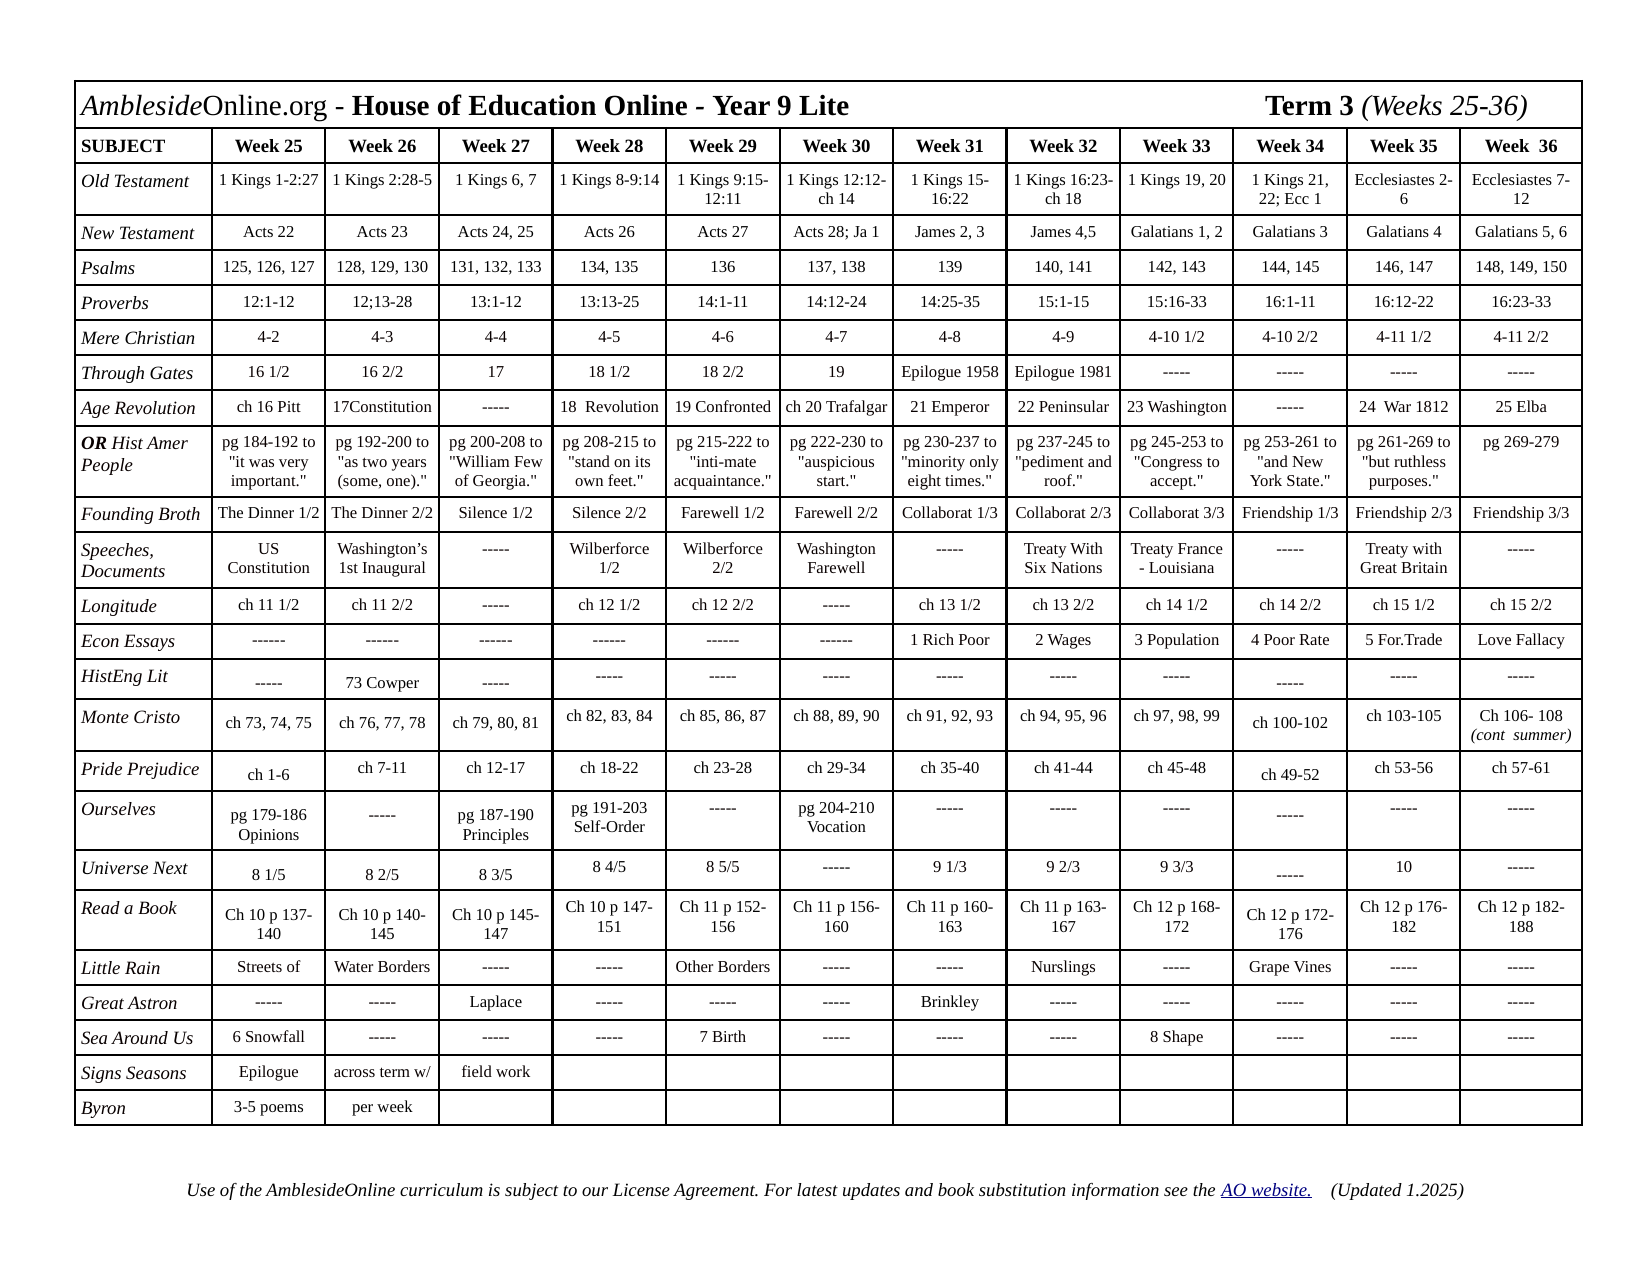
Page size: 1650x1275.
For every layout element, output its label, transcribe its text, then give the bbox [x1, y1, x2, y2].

table_cell Week 31 [894, 129, 1005, 162]
table_cell 17Constitution [326, 391, 438, 424]
table_cell Sea Around Us [76, 1021, 211, 1054]
table_cell ch 20 Trafalgar [781, 391, 892, 424]
table_cell 7 Birth [667, 1021, 779, 1054]
table_cell Epilogue [213, 1056, 324, 1089]
table_cell ------ [554, 625, 665, 657]
table_cell ch 41-44 [1008, 752, 1119, 790]
table_cell pg 222-230 to "auspicious start." [781, 427, 892, 496]
table_cell ----- [1348, 792, 1459, 849]
table_cell ----- [1008, 1021, 1119, 1054]
table_cell 18 Revolution [554, 391, 665, 424]
table_cell 4-7 [781, 321, 892, 354]
table_cell ----- [781, 660, 892, 698]
table_cell Washington’s 1st Inaugural [326, 533, 438, 587]
table_cell ------ [326, 625, 438, 657]
table_cell ch 73, 74, 75 [213, 700, 324, 749]
table_cell Through Gates [76, 356, 211, 389]
table_cell ----- [781, 951, 892, 984]
table_cell pg 187-190 Principles [440, 792, 551, 849]
table_cell Ch 106- 108 (cont summer) [1461, 700, 1581, 749]
table_cell 25 Elba [1461, 391, 1581, 424]
table_cell [1461, 1091, 1581, 1124]
table_cell Acts 28; Ja 1 [781, 216, 892, 249]
table_cell 1 Rich Poor [894, 625, 1005, 657]
table_cell [894, 1056, 1005, 1089]
table_cell [440, 1091, 551, 1124]
table_cell Treaty with Great Britain [1348, 533, 1459, 587]
table_cell ch 85, 86, 87 [667, 700, 779, 749]
table_cell [894, 1091, 1005, 1124]
table_cell ----- [1461, 1021, 1581, 1054]
table_cell 14:12-24 [781, 286, 892, 319]
table_cell ch 97, 98, 99 [1121, 700, 1232, 749]
table_cell James 4,5 [1008, 216, 1119, 249]
table_cell Week 30 [781, 129, 892, 162]
table_cell HistEng Lit [76, 660, 211, 698]
table_cell ----- [1234, 986, 1346, 1019]
table_cell 144, 145 [1234, 251, 1346, 284]
table_cell 6 Snowfall [213, 1021, 324, 1054]
table_cell Byron [76, 1091, 211, 1124]
table_cell Ch 10 p 145-147 [440, 891, 551, 949]
table_cell 15:16-33 [1121, 286, 1232, 319]
table_cell Ch 12 p 176-182 [1348, 891, 1459, 949]
table_cell ----- [326, 1021, 438, 1054]
table_cell ----- [1121, 792, 1232, 849]
table_cell ----- [326, 792, 438, 849]
table_cell 16 2/2 [326, 356, 438, 389]
table_cell field work [440, 1056, 551, 1089]
table_cell [1121, 1056, 1232, 1089]
table_cell 16:12-22 [1348, 286, 1459, 319]
table_cell 8 2/5 [326, 851, 438, 889]
table_cell 137, 138 [781, 251, 892, 284]
table_cell Ch 11 p 160-163 [894, 891, 1005, 949]
table_cell Epilogue 1981 [1008, 356, 1119, 389]
table_cell 8 1/5 [213, 851, 324, 889]
table_cell ch 11 1/2 [213, 589, 324, 622]
table_cell [554, 1091, 665, 1124]
table_cell Acts 24, 25 [440, 216, 551, 249]
table_cell ch 12-17 [440, 752, 551, 790]
table_cell 19 Confronted [667, 391, 779, 424]
table_cell ch 82, 83, 84 [554, 700, 665, 749]
table_cell Pride Prejudice [76, 752, 211, 790]
table_cell ch 15 2/2 [1461, 589, 1581, 622]
table_cell ----- [894, 951, 1005, 984]
table_cell ch 15 1/2 [1348, 589, 1459, 622]
table_cell 140, 141 [1008, 251, 1119, 284]
table_cell 23 Washington [1121, 391, 1232, 424]
table_cell ch 100-102 [1234, 700, 1346, 749]
table_cell 18 1/2 [554, 356, 665, 389]
table_cell 16:23-33 [1461, 286, 1581, 319]
table_cell ----- [440, 660, 551, 698]
table_cell 134, 135 [554, 251, 665, 284]
table_cell ch 1-6 [213, 752, 324, 790]
table_cell 15:1-15 [1008, 286, 1119, 319]
table_cell Acts 23 [326, 216, 438, 249]
table_cell 8 5/5 [667, 851, 779, 889]
table_cell 5 For.Trade [1348, 625, 1459, 657]
table_cell ch 13 2/2 [1008, 589, 1119, 622]
table_cell ----- [1008, 792, 1119, 849]
table_cell 4-9 [1008, 321, 1119, 354]
table_cell ----- [667, 792, 779, 849]
table_cell ----- [667, 660, 779, 698]
table_cell ----- [894, 792, 1005, 849]
table_cell ----- [440, 1021, 551, 1054]
table_cell ----- [1234, 792, 1346, 849]
table_cell ----- [1234, 851, 1346, 889]
table_cell 1 Kings 19, 20 [1121, 164, 1232, 214]
table_cell New Testament [76, 216, 211, 249]
table_cell 16:1-11 [1234, 286, 1346, 319]
table_cell ----- [1008, 986, 1119, 1019]
table_cell Ch 11 p 156-160 [781, 891, 892, 949]
table_cell [781, 1056, 892, 1089]
table_cell 9 2/3 [1008, 851, 1119, 889]
table_cell 21 Emperor [894, 391, 1005, 424]
table_cell ----- [1121, 951, 1232, 984]
table_cell ch 49-52 [1234, 752, 1346, 790]
table_cell 136 [667, 251, 779, 284]
table_cell The Dinner 1/2 [213, 498, 324, 531]
table_cell Love Fallacy [1461, 625, 1581, 657]
table_cell ----- [554, 951, 665, 984]
table_cell Week 27 [440, 129, 551, 162]
table_cell pg 253-261 to "and New York State." [1234, 427, 1346, 496]
table_cell Other Borders [667, 951, 779, 984]
table_header AmblesideOnline.org - House of Education Online - Year 9 Lite Term 3 (Weeks 25-36) [76, 82, 1581, 127]
table_cell [1008, 1091, 1119, 1124]
table_cell ----- [440, 391, 551, 424]
table_cell ------ [213, 625, 324, 657]
table_cell 131, 132, 133 [440, 251, 551, 284]
table_cell ch 103-105 [1348, 700, 1459, 749]
table_cell 1 Kings 16:23-ch 18 [1008, 164, 1119, 214]
table_cell pg 192-200 to "as two years (some, one)." [326, 427, 438, 496]
table_cell Signs Seasons [76, 1056, 211, 1089]
table_cell ----- [1234, 1021, 1346, 1054]
table_cell ch 76, 77, 78 [326, 700, 438, 749]
table_cell 14:1-11 [667, 286, 779, 319]
table_cell ----- [1348, 660, 1459, 698]
table_cell 4-11 2/2 [1461, 321, 1581, 354]
table_cell ----- [213, 986, 324, 1019]
table_cell ch 16 Pitt [213, 391, 324, 424]
table_cell Mere Christian [76, 321, 211, 354]
table_cell James 2, 3 [894, 216, 1005, 249]
table_cell 142, 143 [1121, 251, 1232, 284]
table_cell 4 Poor Rate [1234, 625, 1346, 657]
table_cell Collaborat 3/3 [1121, 498, 1232, 531]
table_cell ----- [1121, 356, 1232, 389]
table_cell 4-11 1/2 [1348, 321, 1459, 354]
table_cell [1234, 1091, 1346, 1124]
table_cell 8 4/5 [554, 851, 665, 889]
table_cell US Constitution [213, 533, 324, 587]
table_cell 1 Kings 9:15-12:11 [667, 164, 779, 214]
table_cell Longitude [76, 589, 211, 622]
table_cell pg 269-279 [1461, 427, 1581, 496]
table_cell pg 208-215 to "stand on its own feet." [554, 427, 665, 496]
table_cell ----- [781, 986, 892, 1019]
table_cell ----- [1234, 533, 1346, 587]
table_cell 1 Kings 15-16:22 [894, 164, 1005, 214]
table_cell 24 War 1812 [1348, 391, 1459, 424]
table_cell pg 184-192 to "it was very important." [213, 427, 324, 496]
table_cell Universe Next [76, 851, 211, 889]
table_cell ----- [781, 1021, 892, 1054]
table_cell Week 25 [213, 129, 324, 162]
table_cell 73 Cowper [326, 660, 438, 698]
table_cell ----- [1461, 356, 1581, 389]
table_cell ch 35-40 [894, 752, 1005, 790]
table_cell Ch 10 p 147-151 [554, 891, 665, 949]
table_cell Nurslings [1008, 951, 1119, 984]
table_cell ----- [1234, 660, 1346, 698]
table_cell ----- [440, 533, 551, 587]
table_cell ch 14 2/2 [1234, 589, 1346, 622]
table_cell Friendship 3/3 [1461, 498, 1581, 531]
table_cell ----- [894, 533, 1005, 587]
table_cell ----- [1348, 1021, 1459, 1054]
table_cell The Dinner 2/2 [326, 498, 438, 531]
table_cell Friendship 2/3 [1348, 498, 1459, 531]
table_cell ------ [440, 625, 551, 657]
table_cell 13:13-25 [554, 286, 665, 319]
table_cell 2 Wages [1008, 625, 1119, 657]
table_cell 18 2/2 [667, 356, 779, 389]
table_cell 16 1/2 [213, 356, 324, 389]
table_cell Laplace [440, 986, 551, 1019]
table_cell ----- [440, 589, 551, 622]
table_cell ch 79, 80, 81 [440, 700, 551, 749]
table_cell ----- [554, 1021, 665, 1054]
table_cell OR Hist Amer People [76, 427, 211, 496]
table_cell Read a Book [76, 891, 211, 949]
table_cell Week 35 [1348, 129, 1459, 162]
table_cell 8 Shape [1121, 1021, 1232, 1054]
table_cell 125, 126, 127 [213, 251, 324, 284]
table_cell 10 [1348, 851, 1459, 889]
table_cell Farewell 1/2 [667, 498, 779, 531]
table_cell Collaborat 1/3 [894, 498, 1005, 531]
table_cell 1 Kings 1-2:27 [213, 164, 324, 214]
table_cell Week 29 [667, 129, 779, 162]
table_cell Galatians 3 [1234, 216, 1346, 249]
table_cell ----- [1348, 356, 1459, 389]
table_cell Week 32 [1008, 129, 1119, 162]
table_cell Wilberforce 1/2 [554, 533, 665, 587]
table_cell pg 215-222 to "inti-mate acquaintance." [667, 427, 779, 496]
table_cell Grape Vines [1234, 951, 1346, 984]
table_cell pg 245-253 to "Congress to accept." [1121, 427, 1232, 496]
table_cell Ecclesiastes 7-12 [1461, 164, 1581, 214]
table_cell 19 [781, 356, 892, 389]
table_cell Galatians 1, 2 [1121, 216, 1232, 249]
table_cell 14:25-35 [894, 286, 1005, 319]
table_cell across term w/ [326, 1056, 438, 1089]
table_cell 148, 149, 150 [1461, 251, 1581, 284]
table_cell Week 33 [1121, 129, 1232, 162]
table_cell pg 200-208 to "William Few of Georgia." [440, 427, 551, 496]
table_cell 17 [440, 356, 551, 389]
table_cell ----- [1461, 851, 1581, 889]
table_cell SUBJECT [76, 129, 211, 162]
table_cell ----- [554, 660, 665, 698]
table_cell Ch 12 p 182-188 [1461, 891, 1581, 949]
table_cell pg 237-245 to "pediment and roof." [1008, 427, 1119, 496]
table_cell Week 28 [554, 129, 665, 162]
table_cell ch 12 1/2 [554, 589, 665, 622]
table_cell Brinkley [894, 986, 1005, 1019]
table_cell ----- [1461, 660, 1581, 698]
table_cell Ch 11 p 163-167 [1008, 891, 1119, 949]
table_cell 9 1/3 [894, 851, 1005, 889]
table_cell Age Revolution [76, 391, 211, 424]
table_cell [1348, 1056, 1459, 1089]
table_cell Founding Broth [76, 498, 211, 531]
table_cell pg 179-186 Opinions [213, 792, 324, 849]
table_cell Ch 12 p 168-172 [1121, 891, 1232, 949]
table_cell ch 13 1/2 [894, 589, 1005, 622]
table_cell ch 45-48 [1121, 752, 1232, 790]
table_cell Ch 10 p 140-145 [326, 891, 438, 949]
table_cell ----- [781, 851, 892, 889]
table_cell Ch 10 p 137-140 [213, 891, 324, 949]
table_cell [1461, 1056, 1581, 1089]
table_cell Great Astron [76, 986, 211, 1019]
table_cell 4-10 1/2 [1121, 321, 1232, 354]
table_cell pg 204-210 Vocation [781, 792, 892, 849]
table_cell 1 Kings 12:12-ch 14 [781, 164, 892, 214]
table_cell Farewell 2/2 [781, 498, 892, 531]
table_cell ------ [781, 625, 892, 657]
table_cell ch 14 1/2 [1121, 589, 1232, 622]
table_cell pg 230-237 to "minority only eight times." [894, 427, 1005, 496]
table_cell 4-4 [440, 321, 551, 354]
table_cell per week [326, 1091, 438, 1124]
table_cell Galatians 5, 6 [1461, 216, 1581, 249]
table_cell ch 94, 95, 96 [1008, 700, 1119, 749]
table_cell [667, 1056, 779, 1089]
table_cell [554, 1056, 665, 1089]
table_cell ----- [554, 986, 665, 1019]
table_cell Wilberforce 2/2 [667, 533, 779, 587]
table_cell ----- [326, 986, 438, 1019]
table_cell 4-8 [894, 321, 1005, 354]
table_cell Psalms [76, 251, 211, 284]
table_cell ----- [1121, 660, 1232, 698]
table_cell ----- [667, 986, 779, 1019]
table_cell ----- [1461, 951, 1581, 984]
table_cell ----- [1348, 986, 1459, 1019]
table_cell Ourselves [76, 792, 211, 849]
table_cell ----- [1461, 533, 1581, 587]
table_cell Ch 11 p 152-156 [667, 891, 779, 949]
table_cell Monte Cristo [76, 700, 211, 749]
table_cell Acts 27 [667, 216, 779, 249]
table_cell ch 53-56 [1348, 752, 1459, 790]
table_cell Treaty France - Louisiana [1121, 533, 1232, 587]
table_cell 4-5 [554, 321, 665, 354]
table_cell Silence 1/2 [440, 498, 551, 531]
table_cell ch 88, 89, 90 [781, 700, 892, 749]
table_cell 3-5 poems [213, 1091, 324, 1124]
table_cell 4-10 2/2 [1234, 321, 1346, 354]
table_cell Speeches, Documents [76, 533, 211, 587]
table_cell ----- [440, 951, 551, 984]
table_cell 12:1-12 [213, 286, 324, 319]
table_cell 22 Peninsular [1008, 391, 1119, 424]
table_cell [781, 1091, 892, 1124]
table_cell ------ [667, 625, 779, 657]
table_cell [1234, 1056, 1346, 1089]
table_cell 4-6 [667, 321, 779, 354]
table_cell Galatians 4 [1348, 216, 1459, 249]
table_cell ch 7-11 [326, 752, 438, 790]
table_cell 12;13-28 [326, 286, 438, 319]
table_cell ch 29-34 [781, 752, 892, 790]
table_cell 4-2 [213, 321, 324, 354]
table_cell ch 11 2/2 [326, 589, 438, 622]
table_cell ch 18-22 [554, 752, 665, 790]
table_cell pg 191-203 Self-Order [554, 792, 665, 849]
table_cell Ecclesiastes 2-6 [1348, 164, 1459, 214]
table_cell Week 26 [326, 129, 438, 162]
table_cell Ch 12 p 172-176 [1234, 891, 1346, 949]
table_cell Treaty With Six Nations [1008, 533, 1119, 587]
table_cell Collaborat 2/3 [1008, 498, 1119, 531]
table_cell pg 261-269 to "but ruthless purposes." [1348, 427, 1459, 496]
table_cell [1121, 1091, 1232, 1124]
table_cell Water Borders [326, 951, 438, 984]
table_cell Little Rain [76, 951, 211, 984]
table_cell 8 3/5 [440, 851, 551, 889]
table_cell 1 Kings 21, 22; Ecc 1 [1234, 164, 1346, 214]
table_cell Acts 26 [554, 216, 665, 249]
table_cell [1348, 1091, 1459, 1124]
table_cell 128, 129, 130 [326, 251, 438, 284]
table_cell Silence 2/2 [554, 498, 665, 531]
table_cell Friendship 1/3 [1234, 498, 1346, 531]
table_cell 139 [894, 251, 1005, 284]
table_cell ----- [781, 589, 892, 622]
table_cell 4-3 [326, 321, 438, 354]
table_cell Streets of [213, 951, 324, 984]
table_cell Proverbs [76, 286, 211, 319]
table_cell ----- [1234, 391, 1346, 424]
table_cell ----- [1461, 986, 1581, 1019]
table_cell ----- [1348, 951, 1459, 984]
table_cell Week 36 [1461, 129, 1581, 162]
table_cell 146, 147 [1348, 251, 1459, 284]
table_cell ----- [1234, 356, 1346, 389]
table_cell Econ Essays [76, 625, 211, 657]
table_cell ----- [894, 660, 1005, 698]
table_cell ch 57-61 [1461, 752, 1581, 790]
table_cell ch 91, 92, 93 [894, 700, 1005, 749]
table_cell Epilogue 1958 [894, 356, 1005, 389]
table_cell ----- [1121, 986, 1232, 1019]
table_cell 9 3/3 [1121, 851, 1232, 889]
table_cell Old Testament [76, 164, 211, 214]
table_cell 1 Kings 8-9:14 [554, 164, 665, 214]
table_cell 1 Kings 2:28-5 [326, 164, 438, 214]
table_cell Washington Farewell [781, 533, 892, 587]
table_cell Acts 22 [213, 216, 324, 249]
table_cell Week 34 [1234, 129, 1346, 162]
table_cell ch 12 2/2 [667, 589, 779, 622]
table_cell ----- [213, 660, 324, 698]
table_cell 13:1-12 [440, 286, 551, 319]
table_cell 1 Kings 6, 7 [440, 164, 551, 214]
table_cell [1008, 1056, 1119, 1089]
table_cell [667, 1091, 779, 1124]
table_cell ----- [1008, 660, 1119, 698]
table_cell ch 23-28 [667, 752, 779, 790]
table_cell ----- [894, 1021, 1005, 1054]
table_cell 3 Population [1121, 625, 1232, 657]
table_cell ----- [1461, 792, 1581, 849]
